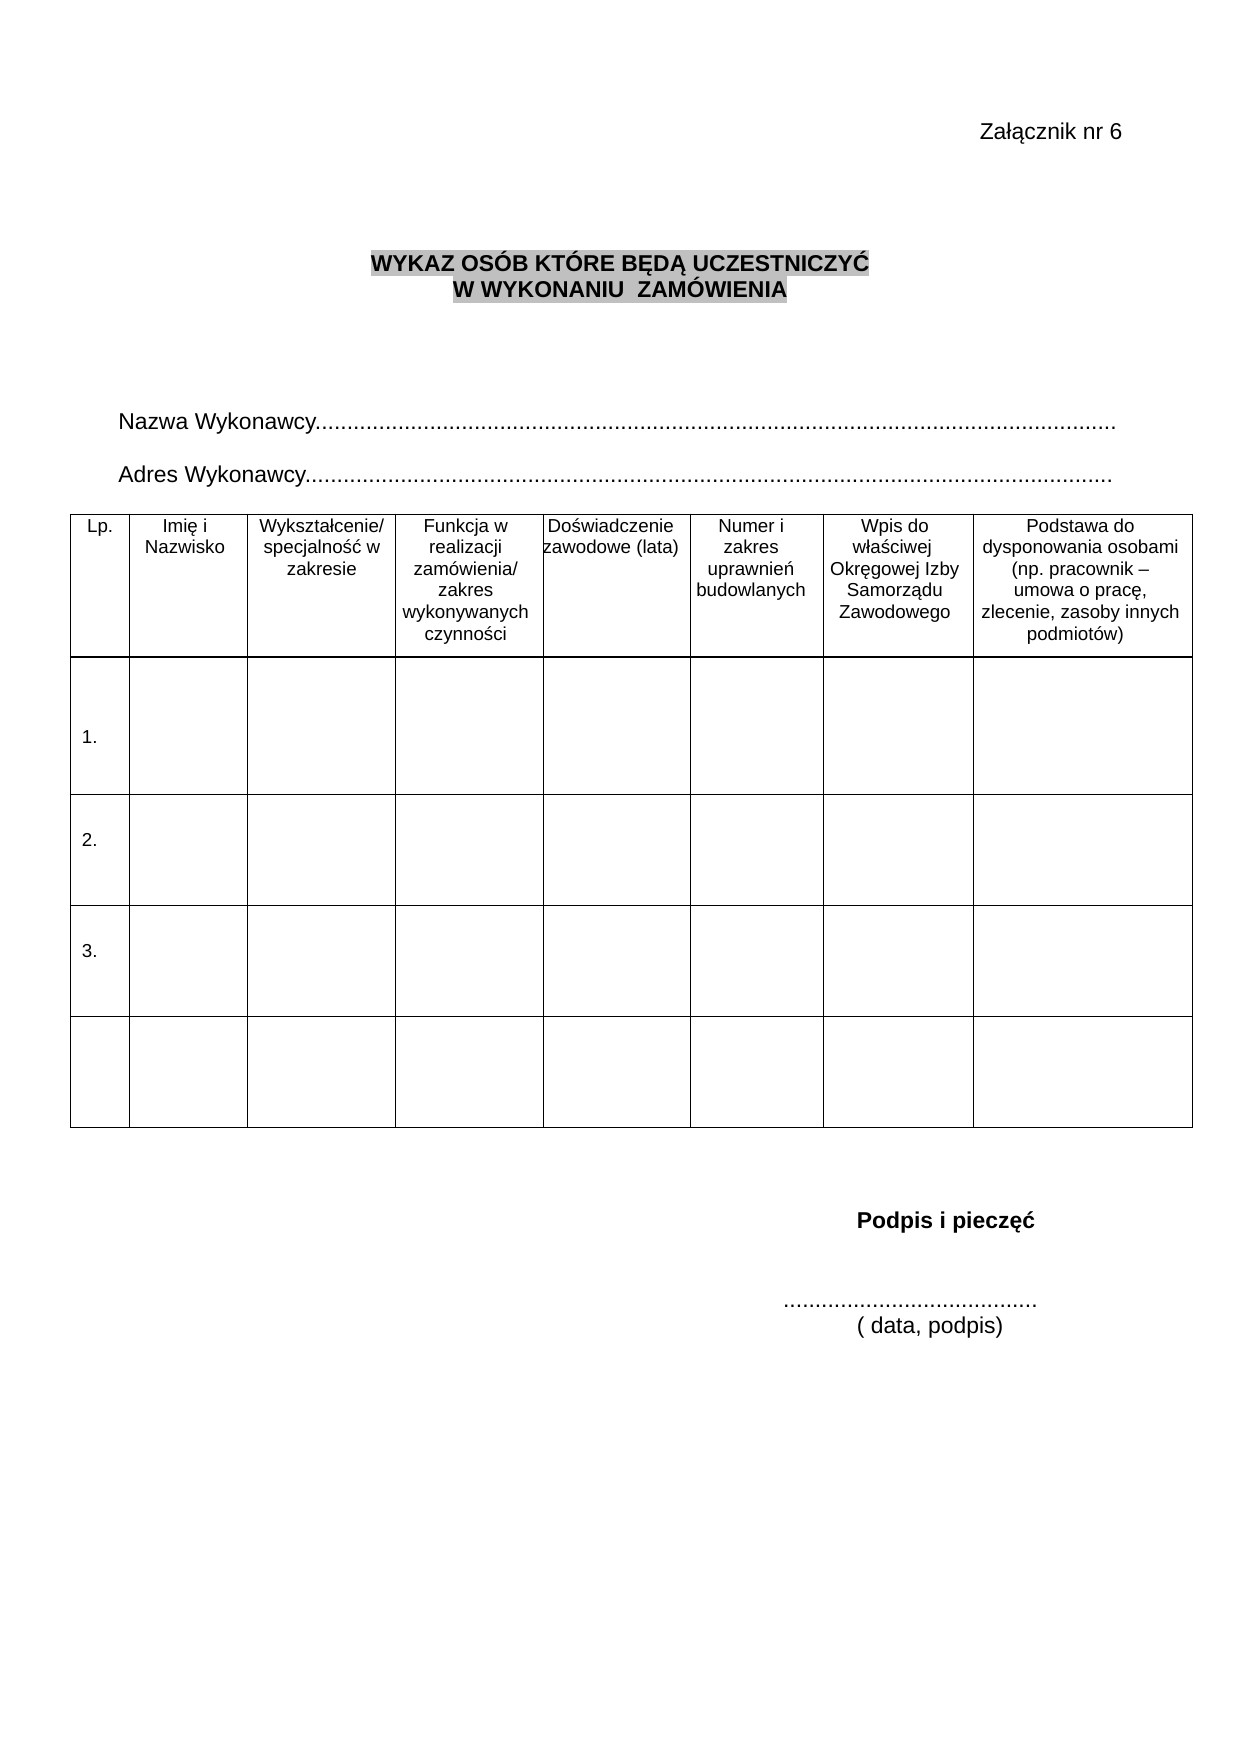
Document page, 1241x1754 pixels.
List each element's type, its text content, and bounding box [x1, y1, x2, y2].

table_cell [396, 658, 543, 794]
table_cell [691, 658, 823, 794]
table_header Imię i Nazwisko [130, 515, 247, 656]
table_cell [544, 658, 690, 794]
table_cell [248, 1017, 395, 1127]
table_cell [130, 906, 247, 1016]
table_cell [824, 658, 973, 794]
table_cell [248, 906, 395, 1016]
text Adres Wykonawcy............................................................................................................................... [118, 461, 1122, 487]
table_cell [130, 1017, 247, 1127]
table_cell [248, 658, 395, 794]
table_cell [544, 906, 690, 1016]
table_cell [824, 795, 973, 905]
table_cell [691, 906, 823, 1016]
table_header Numer i zakres uprawnień budowlanych [691, 515, 823, 656]
table_cell [974, 1017, 1192, 1127]
table_cell [130, 658, 247, 794]
table_cell [396, 906, 543, 1016]
table_header Wpis do właściwej Okręgowej Izby Samorządu Zawodowego [824, 515, 973, 656]
table_cell [974, 906, 1192, 1016]
table_cell [71, 1017, 129, 1127]
text W WYKONANIU ZAMÓWIENIA [118, 276, 1122, 303]
text Podpis i pieczęć [118, 1207, 1122, 1233]
table_cell [974, 658, 1192, 794]
table_cell [396, 1017, 543, 1127]
table_cell [544, 1017, 690, 1127]
table_cell 2. [71, 795, 129, 905]
text ........................................ [118, 1286, 1122, 1312]
table_cell [974, 795, 1192, 905]
table_cell [544, 795, 690, 905]
table_cell 1. [71, 658, 129, 794]
text Załącznik nr 6 [118, 118, 1122, 144]
table_header Wykształcenie/ specjalność w zakresie [248, 515, 395, 656]
table_cell [824, 906, 973, 1016]
table_cell [130, 795, 247, 905]
text ( data, podpis) [118, 1312, 1122, 1339]
table_header Doświadczenie zawodowe (lata) [544, 515, 690, 656]
table_cell [691, 1017, 823, 1127]
text WYKAZ OSÓB KTÓRE BĘDĄ UCZESTNICZYĆ [118, 250, 1122, 276]
table_cell [396, 795, 543, 905]
table_header Lp. [71, 515, 129, 656]
table_cell 3. [71, 906, 129, 1016]
table_cell [824, 1017, 973, 1127]
table_cell [691, 795, 823, 905]
table_cell [248, 795, 395, 905]
table_header Funkcja w realizacji zamówienia/ zakres wykonywanych czynności [396, 515, 543, 656]
table_header Podstawa do dysponowania osobami (np. pracownik – umowa o pracę, zlecenie, zasoby innych podmiotów) [974, 515, 1192, 656]
text Nazwa Wykonawcy.............................................................................................................................. [118, 408, 1122, 434]
